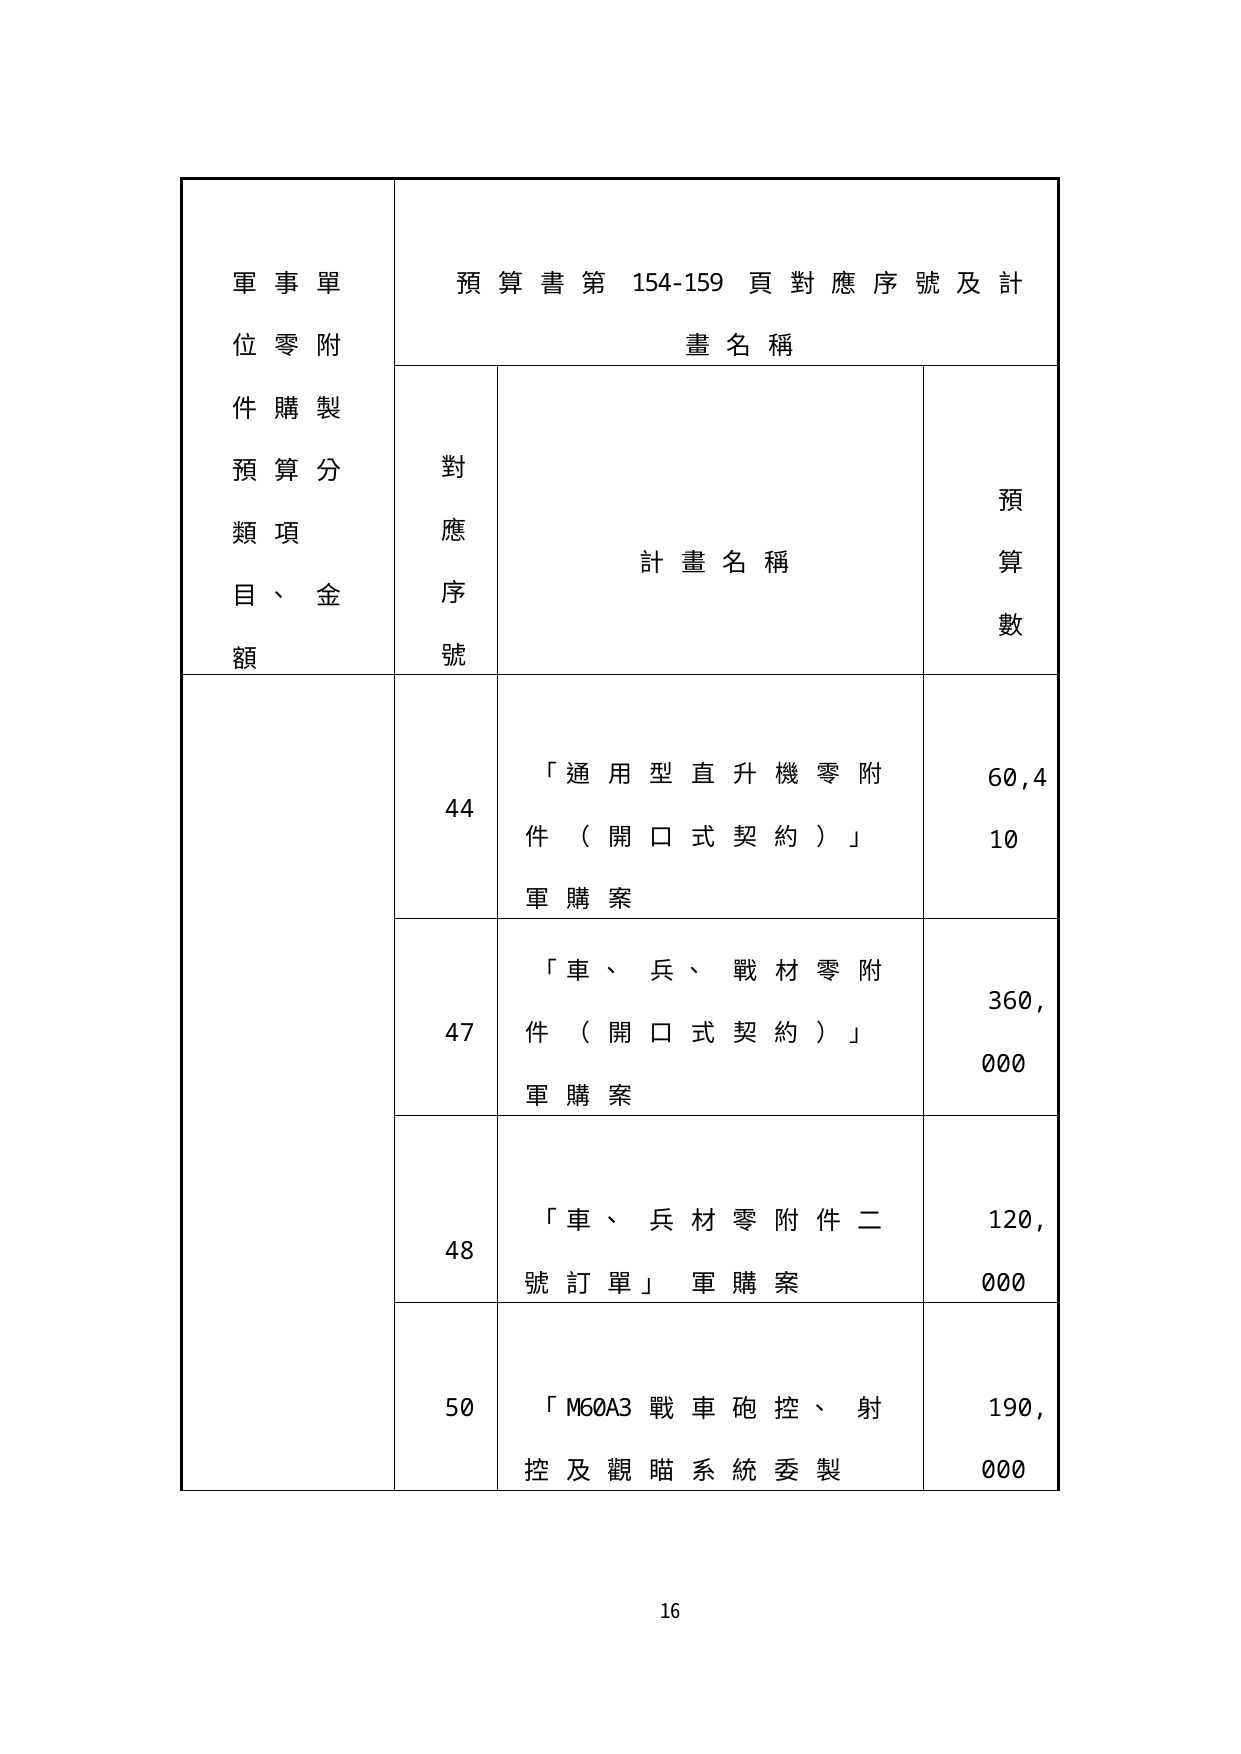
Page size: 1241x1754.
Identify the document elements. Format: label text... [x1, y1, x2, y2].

table_cell 44 [395, 675, 497, 918]
table_cell 預算數 [924, 366, 1057, 674]
table_header 預算書第154-159頁對應序號及計畫名稱 [395, 180, 1057, 365]
table_cell 48 [395, 1116, 497, 1302]
table_cell 47 [395, 919, 497, 1115]
table_cell 對應序號 [395, 366, 497, 674]
table_cell 190,000 [924, 1303, 1057, 1490]
table_cell [183, 675, 394, 1490]
table_cell 60,410 [924, 675, 1057, 918]
table_cell 50 [395, 1303, 497, 1490]
table_cell 「M60A3戰車砲控、射控及觀瞄系統委製 [498, 1303, 923, 1490]
table_cell 120,000 [924, 1116, 1057, 1302]
table_cell 計畫名稱 [498, 366, 923, 674]
table_cell 「車、兵材零附件二號訂單」軍購案 [498, 1116, 923, 1302]
table_cell 「通用型直升機零附件（開口式契約）」軍購案 [498, 675, 923, 918]
table_cell 「車、兵、戰材零附件（開口式契約）」軍購案 [498, 919, 923, 1115]
table_cell 360,000 [924, 919, 1057, 1115]
table_header 軍事單位零附件購製預算分類項目、金額 [183, 180, 394, 674]
